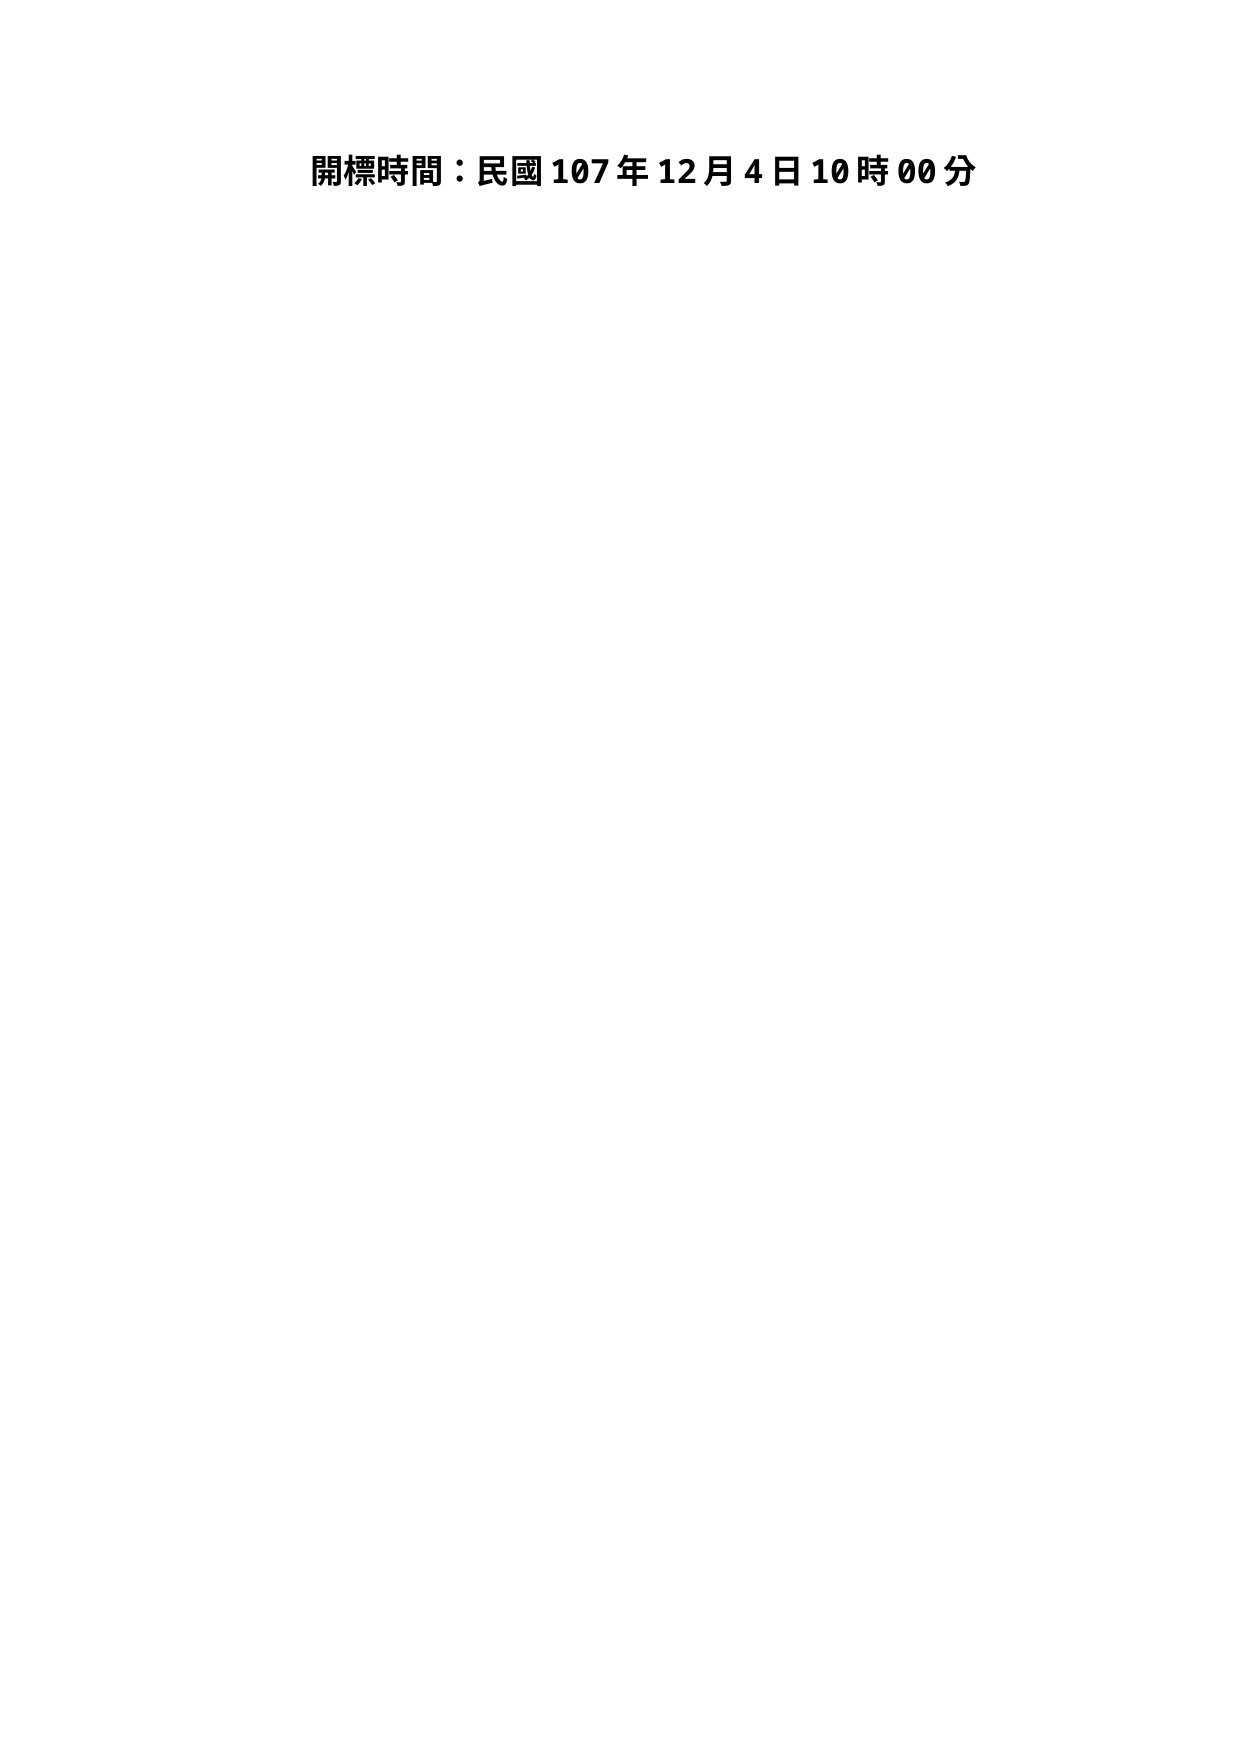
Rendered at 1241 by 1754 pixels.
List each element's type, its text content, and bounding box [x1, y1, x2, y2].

text 開標時間：民國107年12月4日10時00分 [310, 127, 1122, 189]
